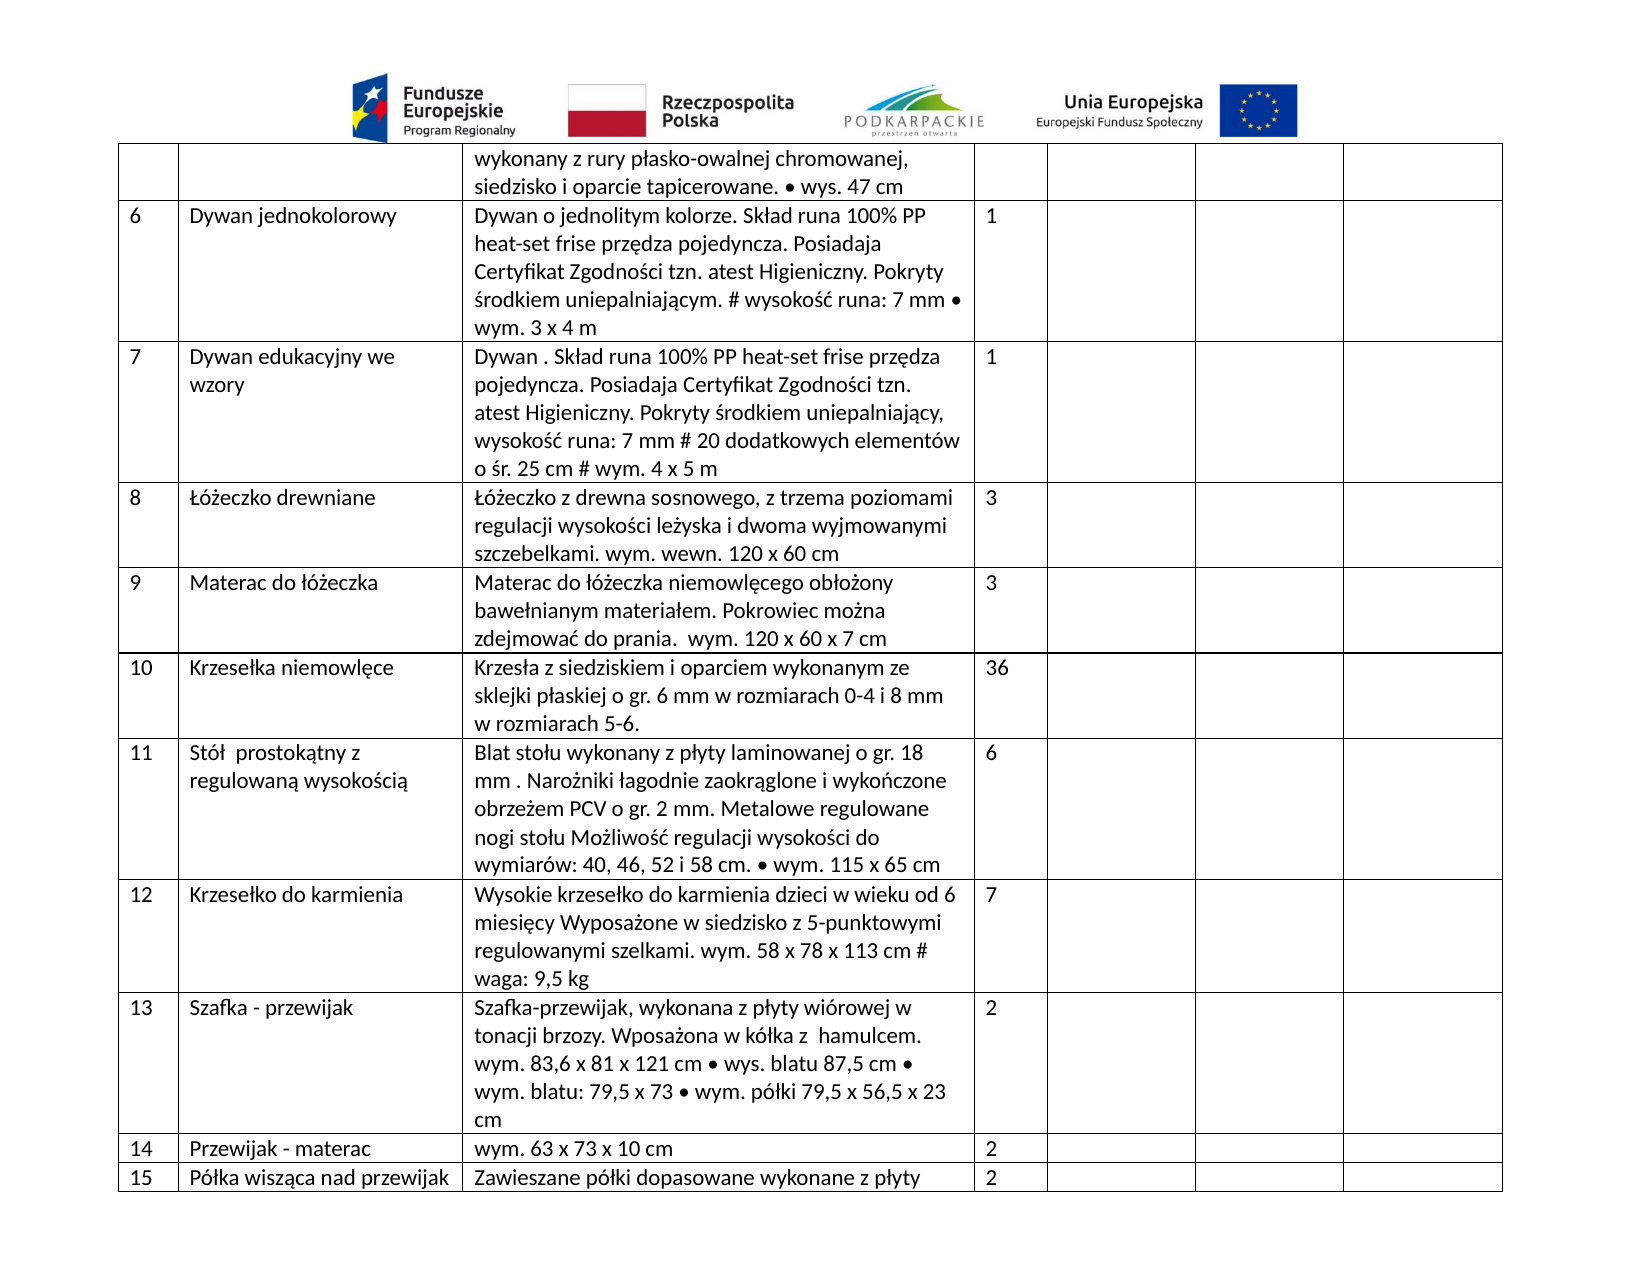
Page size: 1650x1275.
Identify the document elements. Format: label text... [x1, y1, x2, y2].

table_cell [975, 144, 1047, 200]
table_cell 12 [119, 880, 178, 992]
table_cell Materac do łóżeczka [179, 568, 462, 652]
table_cell Dywan edukacyjny we wzory [179, 342, 462, 482]
table_cell Szafka-przewijak, wykonana z płyty wiórowej w tonacji brzozy. Wposażona w kółka z hamulcem. wym. 83,6 x 81 x 121 cm • wys. blatu 87,5 cm • wym. blatu: 79,5 x 73 • wym. półki 79,5 x 56,5 x 23 cm [463, 993, 974, 1133]
table_cell [1196, 483, 1343, 567]
table_cell 6 [119, 201, 178, 341]
table_cell Przewijak - materac [179, 1134, 462, 1162]
table_cell [1196, 201, 1343, 341]
table_cell Dywan o jednolitym kolorze. Skład runa 100% PP heat-set frise przędza pojedyncza. Posiadaja Certyfikat Zgodności tzn. atest Higieniczny. Pokryty środkiem uniepalniającym. # wysokość runa: 7 mm • wym. 3 x 4 m [463, 201, 974, 341]
table_cell Szafka - przewijak [179, 993, 462, 1133]
table_cell [1048, 880, 1195, 992]
table_cell Stół prostokątny z regulowaną wysokością [179, 739, 462, 879]
table_cell 2 [975, 993, 1047, 1133]
table_cell [1048, 739, 1195, 879]
table_cell Krzesełka niemowlęce [179, 654, 462, 737]
table_cell Materac do łóżeczka niemowlęcego obłożony bawełnianym materiałem. Pokrowiec można zdejmować do prania. wym. 120 x 60 x 7 cm [463, 568, 974, 652]
table_cell [1048, 483, 1195, 567]
table_cell [1048, 568, 1195, 652]
table_cell 3 [975, 568, 1047, 652]
table_cell [1196, 1163, 1343, 1191]
table_cell [1344, 1163, 1502, 1191]
table_cell [1196, 568, 1343, 652]
table_cell Dywan . Skład runa 100% PP heat-set frise przędza pojedyncza. Posiadaja Certyfikat Zgodności tzn. atest Higieniczny. Pokryty środkiem uniepalniający, wysokość runa: 7 mm # 20 dodatkowych elementów o śr. 25 cm # wym. 4 x 5 m [463, 342, 974, 482]
table_cell 8 [119, 483, 178, 567]
table_cell Dywan jednokolorowy [179, 201, 462, 341]
table_cell [1196, 1134, 1343, 1162]
table_cell [1196, 342, 1343, 482]
table_cell [1344, 568, 1502, 652]
table_cell 9 [119, 568, 178, 652]
table_cell [1196, 144, 1343, 200]
table_cell [1196, 654, 1343, 737]
table_cell Łóżeczko drewniane [179, 483, 462, 567]
table_cell [1344, 342, 1502, 482]
table_cell 2 [975, 1163, 1047, 1191]
table_cell Wysokie krzesełko do karmienia dzieci w wieku od 6 miesięcy Wyposażone w siedzisko z 5-punktowymi regulowanymi szelkami. wym. 58 x 78 x 113 cm # waga: 9,5 kg [463, 880, 974, 992]
table_cell [1048, 1163, 1195, 1191]
table_cell [1048, 342, 1195, 482]
table_cell Blat stołu wykonany z płyty laminowanej o gr. 18 mm . Narożniki łagodnie zaokrąglone i wykończone obrzeżem PCV o gr. 2 mm. Metalowe regulowane nogi stołu Możliwość regulacji wysokości do wymiarów: 40, 46, 52 i 58 cm. • wym. 115 x 65 cm [463, 739, 974, 879]
table_cell 15 [119, 1163, 178, 1191]
table_cell 11 [119, 739, 178, 879]
table_cell [1048, 993, 1195, 1133]
table_cell [1196, 739, 1343, 879]
table_cell [1344, 144, 1502, 200]
table_cell 36 [975, 654, 1047, 737]
table_cell [1048, 144, 1195, 200]
table_cell [1048, 201, 1195, 341]
table_cell 10 [119, 654, 178, 737]
table_cell 13 [119, 993, 178, 1133]
table_cell [1344, 739, 1502, 879]
table_cell 14 [119, 1134, 178, 1162]
table_cell 6 [975, 739, 1047, 879]
table_cell Krzesełko do karmienia [179, 880, 462, 992]
table_cell Łóżeczko z drewna sosnowego, z trzema poziomami regulacji wysokości leżyska i dwoma wyjmowanymi szczebelkami. wym. wewn. 120 x 60 cm [463, 483, 974, 567]
table_cell [1048, 654, 1195, 737]
table_cell 7 [119, 342, 178, 482]
table_cell [1048, 1134, 1195, 1162]
table_cell [1344, 483, 1502, 567]
table_cell Półka wisząca nad przewijak [179, 1163, 462, 1191]
table_cell [1344, 201, 1502, 341]
table_cell wykonany z rury płasko-owalnej chromowanej, siedzisko i oparcie tapicerowane. • wys. 47 cm [463, 144, 974, 200]
table_cell wym. 63 x 73 x 10 cm [463, 1134, 974, 1162]
table_cell 3 [975, 483, 1047, 567]
table_cell 7 [975, 880, 1047, 992]
table_cell 1 [975, 342, 1047, 482]
table_cell [119, 144, 178, 200]
table_cell 1 [975, 201, 1047, 341]
table_cell [179, 144, 462, 200]
table_cell Krzesła z siedziskiem i oparciem wykonanym ze sklejki płaskiej o gr. 6 mm w rozmiarach 0-4 i 8 mm w rozmiarach 5-6. [463, 654, 974, 737]
table_cell [1196, 880, 1343, 992]
table_cell [1344, 654, 1502, 737]
table_cell [1196, 993, 1343, 1133]
table_cell [1344, 993, 1502, 1133]
table_cell [1344, 880, 1502, 992]
table_cell Zawieszane półki dopasowane wykonane z płyty [463, 1163, 974, 1191]
table_cell [1344, 1134, 1502, 1162]
table_cell 2 [975, 1134, 1047, 1162]
